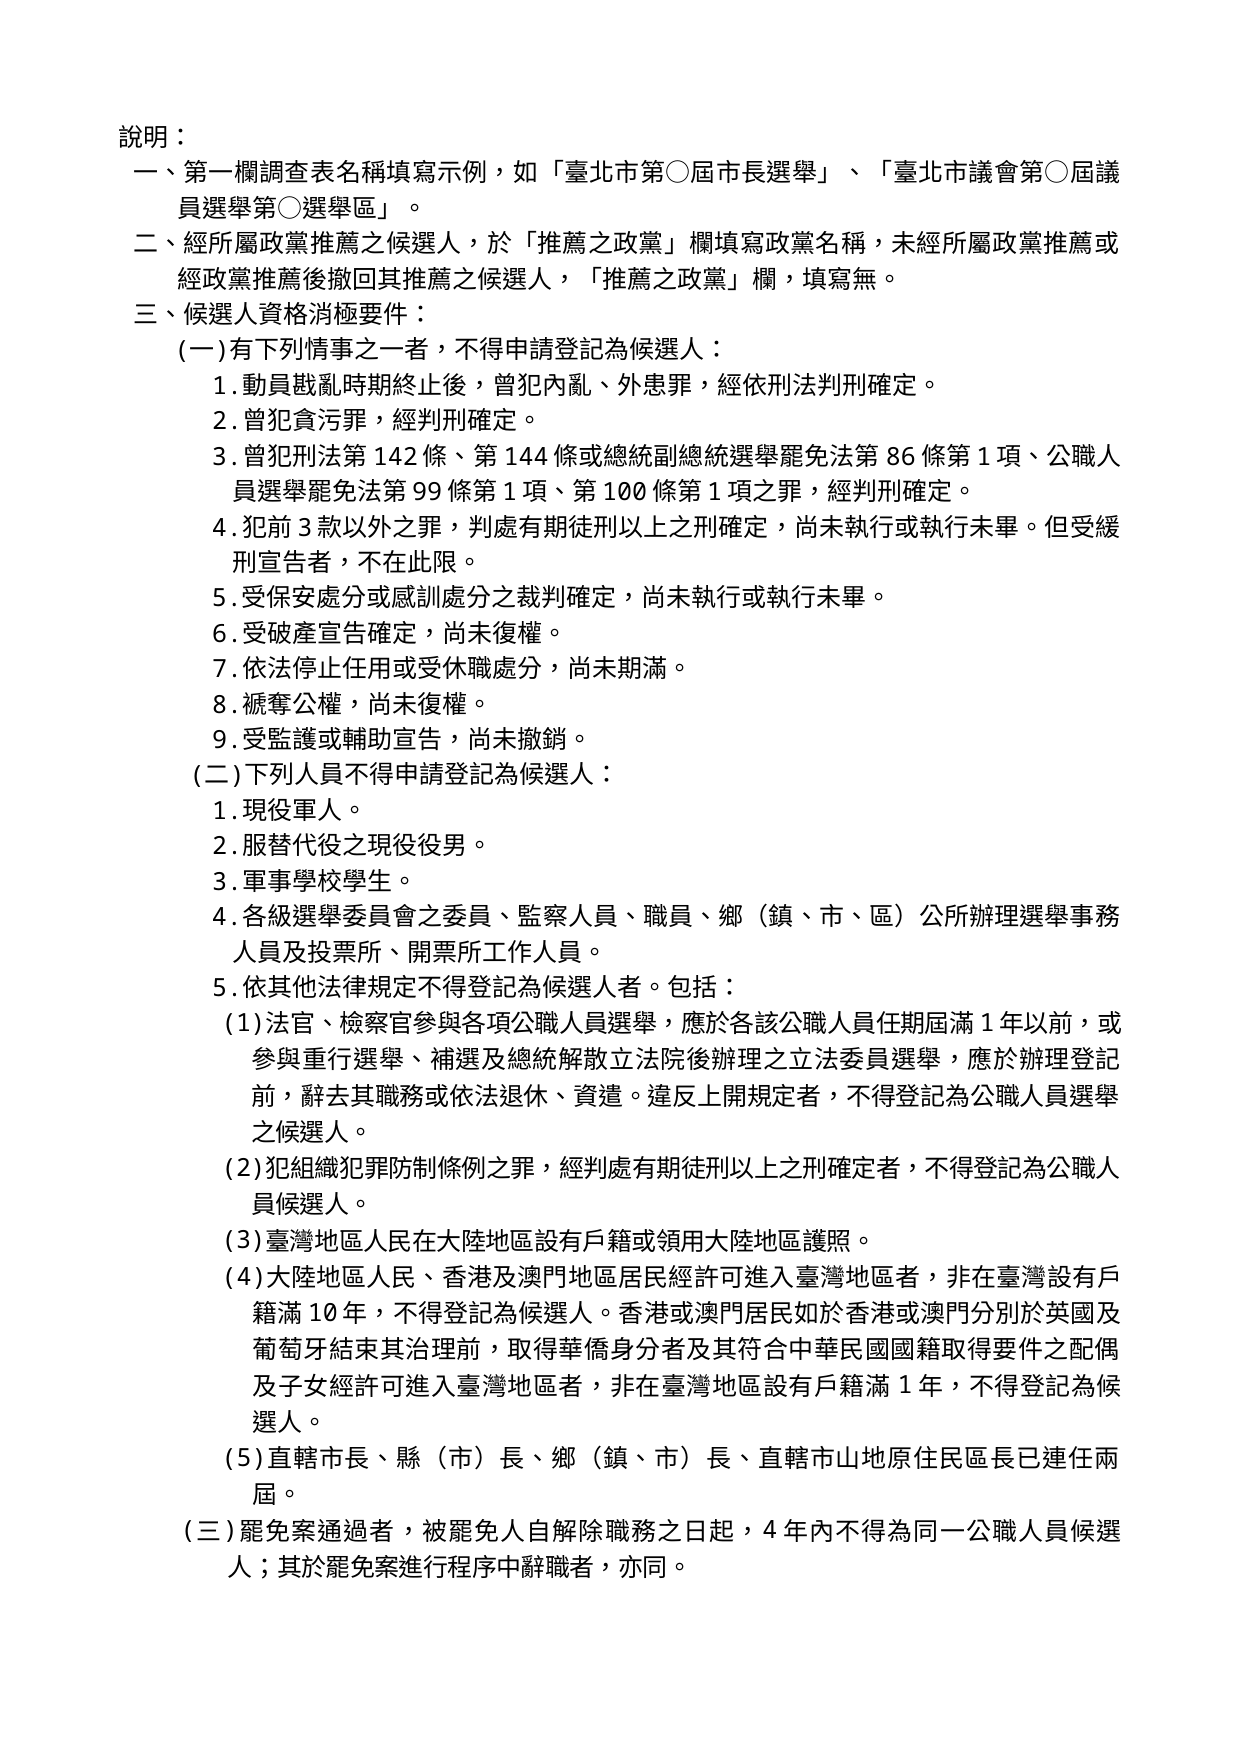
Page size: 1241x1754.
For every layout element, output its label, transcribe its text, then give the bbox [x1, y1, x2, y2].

text 2.曾犯貪污罪，經判刑確定。 [212, 401, 1007, 437]
text 4.犯前3款以外之罪，判處有期徒刑以上之刑確定，尚未執行或執行未畢。但受緩刑宣告者，不在此限。 [212, 508, 1122, 578]
text 5.依其他法律規定不得登記為候選人者。包括： [212, 968, 1149, 1003]
text 1.動員戡亂時期終止後，曾犯內亂、外患罪，經依刑法判刑確定。 [212, 366, 1007, 401]
text (二)下列人員不得申請登記為候選人： [174, 756, 1149, 791]
text (2)犯組織犯罪防制條例之罪，經判處有期徒刑以上之刑確定者，不得登記為公職人員候選人。 [221, 1148, 1122, 1221]
text 2.服替代役之現役役男。 [212, 826, 1149, 862]
text (5)直轄市長、縣（市）長、鄉（鎮、市）長、直轄市山地原住民區長已連任兩屆。 [221, 1438, 1122, 1511]
text (1)法官、檢察官參與各項公職人員選舉，應於各該公職人員任期屆滿1年以前，或參與重行選舉、補選及總統解散立法院後辦理之立法委員選舉，應於辦理登記前，辭去其職務或依法退休、資遣。違反上開規定者，不得登記為公職人員選舉之候選人。 [221, 1003, 1122, 1148]
text 7.依法停止任用或受休職處分，尚未期滿。 [212, 649, 1007, 685]
text 3.曾犯刑法第142條、第144條或總統副總統選舉罷免法第86條第1項、公職人員選舉罷免法第99條第1項、第100條第1項之罪，經判刑確定。 [212, 437, 1122, 508]
text (一)有下列情事之一者，不得申請登記為候選人： [174, 331, 1149, 366]
text 5.受保安處分或感訓處分之裁判確定，尚未執行或執行未畢。 [212, 578, 1122, 614]
text 一、第一欄調查表名稱填寫示例，如「臺北市第○屆市長選舉」、「臺北市議會第○屆議員選舉第○選舉區」。 [133, 153, 1122, 224]
text 6.受破產宣告確定，尚未復權。 [212, 614, 1007, 649]
text 說明： [118, 118, 1122, 153]
text 二、經所屬政黨推薦之候選人，於「推薦之政黨」欄填寫政黨名稱，未經所屬政黨推薦或經政黨推薦後撤回其推薦之候選人，「推薦之政黨」欄，填寫無。 [133, 224, 1122, 295]
text 8.褫奪公權，尚未復權。 [212, 685, 1007, 720]
text 三、候選人資格消極要件： [133, 295, 1122, 331]
text 4.各級選舉委員會之委員、監察人員、職員、鄉（鎮、市、區）公所辦理選舉事務人員及投票所、開票所工作人員。 [212, 897, 1122, 968]
text (三)罷免案通過者，被罷免人自解除職務之日起，4年內不得為同一公職人員候選人；其於罷免案進行程序中辭職者，亦同。 [180, 1511, 1122, 1583]
text 1.現役軍人。 [212, 791, 1149, 826]
text (4)大陸地區人民、香港及澳門地區居民經許可進入臺灣地區者，非在臺灣設有戶籍滿10年，不得登記為候選人。香港或澳門居民如於香港或澳門分別於英國及葡萄牙結束其治理前，取得華僑身分者及其符合中華民國國籍取得要件之配偶及子女經許可進入臺灣地區者，非在臺灣地區設有戶籍滿1年，不得登記為候選人。 [221, 1257, 1122, 1438]
text (3)臺灣地區人民在大陸地區設有戶籍或領用大陸地區護照。 [221, 1221, 1122, 1257]
text 3.軍事學校學生。 [212, 862, 1149, 897]
text 9.受監護或輔助宣告，尚未撤銷。 [212, 720, 1007, 756]
